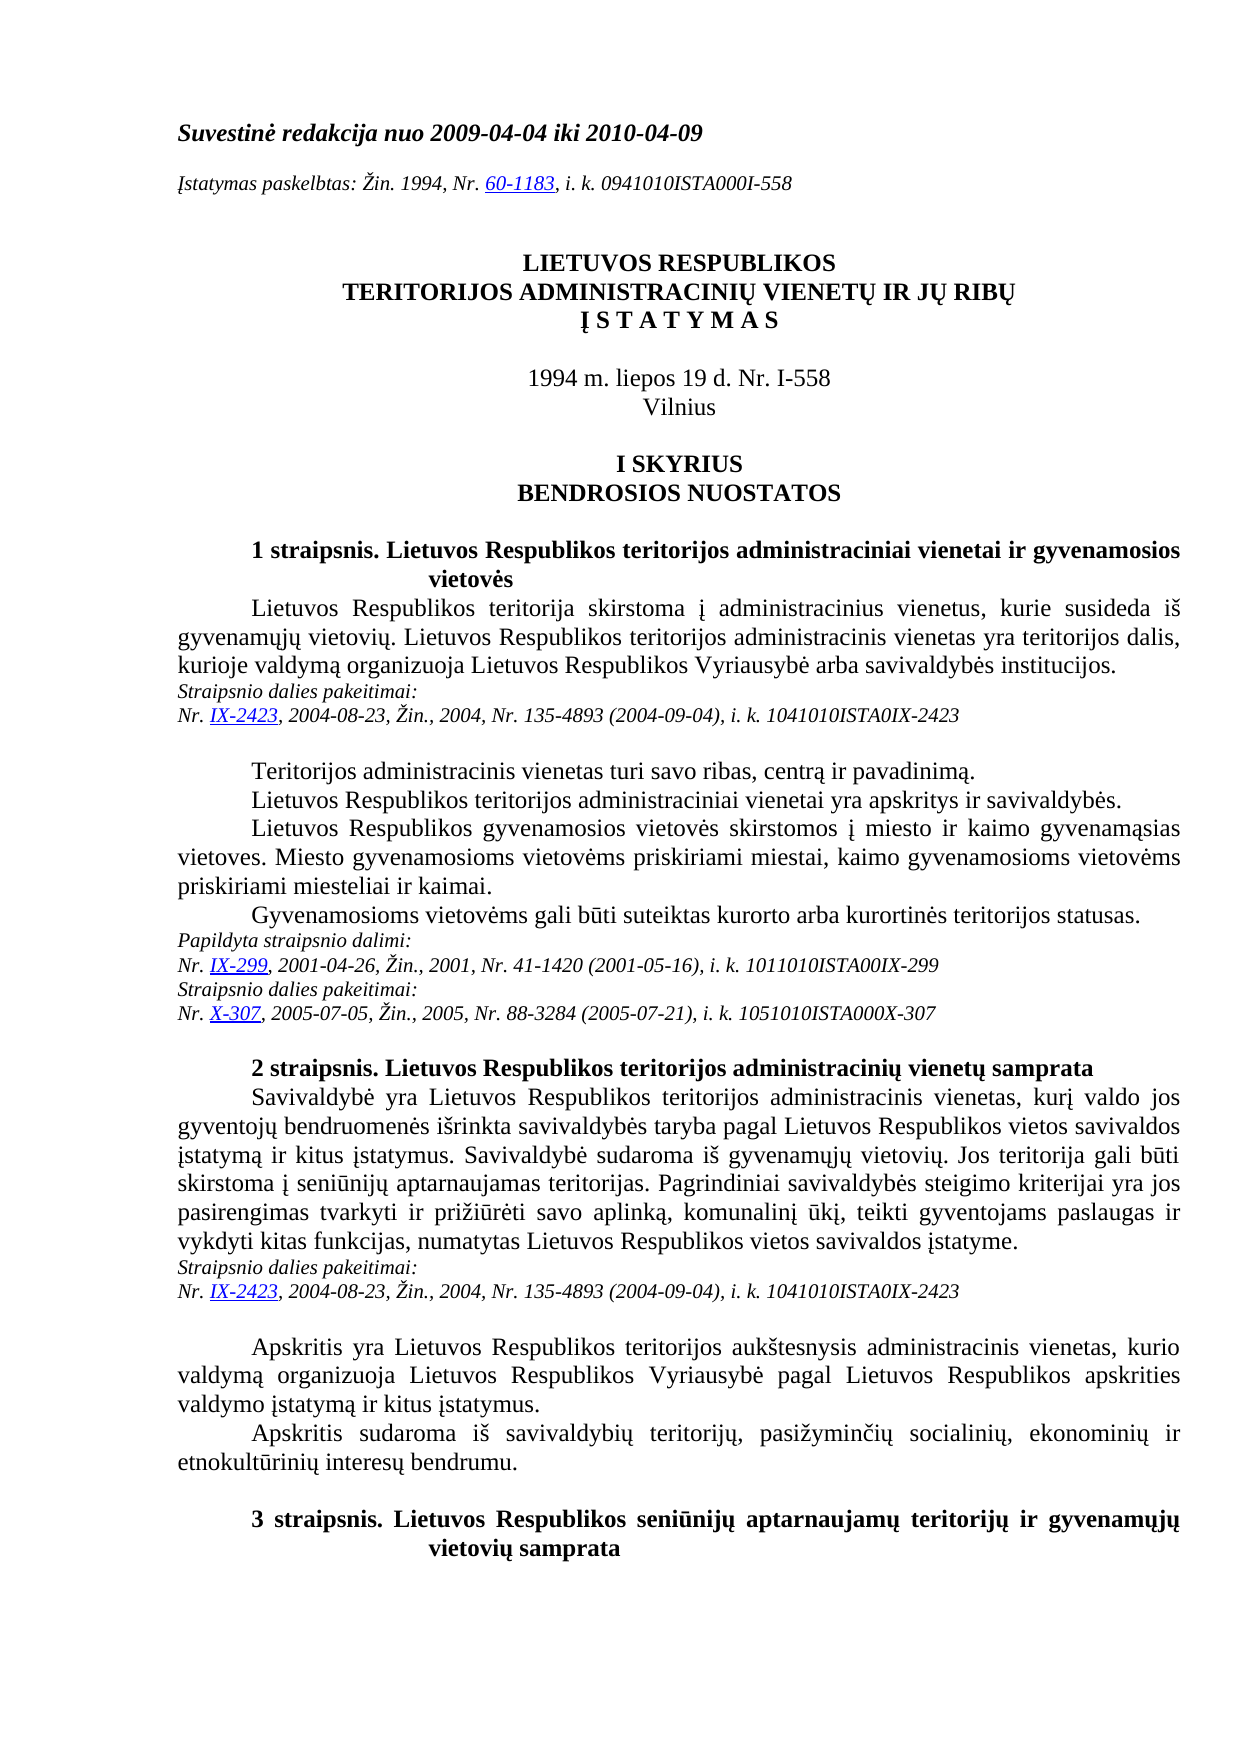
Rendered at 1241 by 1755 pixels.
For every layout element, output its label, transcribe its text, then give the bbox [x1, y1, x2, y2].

text BENDROSIOS NUOSTATOS [177, 478, 1181, 507]
text Nr. IX-2423, 2004-08-23, Žin., 2004, Nr. 135-4893 (2004-09-04), i. k. 1041010ISTA0IX-2423 [177, 703, 1181, 727]
text TERITORIJOS ADMINISTRACINIŲ VIENETŲ IR JŲ RIBŲ [177, 277, 1181, 305]
text Suvestinė redakcija nuo 2009-04-04 iki 2010-04-09 [177, 118, 1181, 147]
text Nr. IX-2423, 2004-08-23, Žin., 2004, Nr. 135-4893 (2004-09-04), i. k. 1041010ISTA0IX-2423 [177, 1279, 1181, 1303]
text Įstatymas paskelbtas: Žin. 1994, Nr. 60-1183, i. k. 0941010ISTA000I-558 [177, 171, 1181, 195]
text Apskritis sudaroma iš savivaldybių teritorijų, pasižyminčių socialinių, ekonominių ir etnokultūrinių interesų bendrumu. [177, 1418, 1181, 1475]
text Savivaldybė yra Lietuvos Respublikos teritorijos administracinis vienetas, kurį valdo jos gyventojų bendruomenės išrinkta savivaldybės taryba pagal Lietuvos Respublikos vietos savivaldos įstatymą ir kitus įstatymus. Savivaldybė sudaroma iš gyvenamųjų vietovių. Jos teritorija gali būti skirstoma į seniūnijų aptarnaujamas teritorijas. Pagrindiniai savivaldybės steigimo kriterijai yra jos pasirengimas tvarkyti ir prižiūrėti savo aplinką, komunalinį ūkį, teikti gyventojams paslaugas ir vykdyti kitas funkcijas, numatytas Lietuvos Respublikos vietos savivaldos įstatyme. [177, 1082, 1181, 1255]
text Nr. X-307, 2005-07-05, Žin., 2005, Nr. 88-3284 (2005-07-21), i. k. 1051010ISTA000X-307 [177, 1001, 1181, 1025]
text 1 straipsnis. Lietuvos Respublikos teritorijos administraciniai vienetai ir gyvenamosios vietovės [251, 535, 1181, 593]
text Vilnius [177, 392, 1181, 420]
text Straipsnio dalies pakeitimai: [177, 1255, 1181, 1279]
text Į S T A T Y M A S [177, 305, 1181, 334]
text I SKYRIUS [177, 449, 1181, 478]
text LIETUVOS RESPUBLIKOS [177, 248, 1181, 277]
text Lietuvos Respublikos teritorijos administraciniai vienetai yra apskritys ir savivaldybės. [177, 785, 1181, 813]
text Straipsnio dalies pakeitimai: [177, 679, 1181, 703]
text Apskritis yra Lietuvos Respublikos teritorijos aukštesnysis administracinis vienetas, kurio valdymą organizuoja Lietuvos Respublikos Vyriausybė pagal Lietuvos Respublikos apskrities valdymo įstatymą ir kitus įstatymus. [177, 1332, 1181, 1418]
text Teritorijos administracinis vienetas turi savo ribas, centrą ir pavadinimą. [177, 756, 1181, 785]
text 2 straipsnis. Lietuvos Respublikos teritorijos administracinių vienetų samprata [177, 1053, 1181, 1082]
text Papildyta straipsnio dalimi: [177, 928, 1181, 952]
text Straipsnio dalies pakeitimai: [177, 977, 1181, 1001]
text Lietuvos Respublikos gyvenamosios vietovės skirstomos į miesto ir kaimo gyvenamąsias vietoves. Miesto gyvenamosioms vietovėms priskiriami miestai, kaimo gyvenamosioms vietovėms priskiriami miesteliai ir kaimai. [177, 813, 1181, 900]
text Gyvenamosioms vietovėms gali būti suteiktas kurorto arba kurortinės teritorijos statusas. [177, 900, 1181, 928]
text Nr. IX-299, 2001-04-26, Žin., 2001, Nr. 41-1420 (2001-05-16), i. k. 1011010ISTA00IX-299 [177, 952, 1181, 977]
text 1994 m. liepos 19 d. Nr. I-558 [177, 363, 1181, 392]
text Lietuvos Respublikos teritorija skirstoma į administracinius vienetus, kurie susideda iš gyvenamųjų vietovių. Lietuvos Respublikos teritorijos administracinis vienetas yra teritorijos dalis, kurioje valdymą organizuoja Lietuvos Respublikos Vyriausybė arba savivaldybės institucijos. [177, 593, 1181, 679]
text 3 straipsnis. Lietuvos Respublikos seniūnijų aptarnaujamų teritorijų ir gyvenamųjų vietovių samprata [251, 1504, 1181, 1562]
